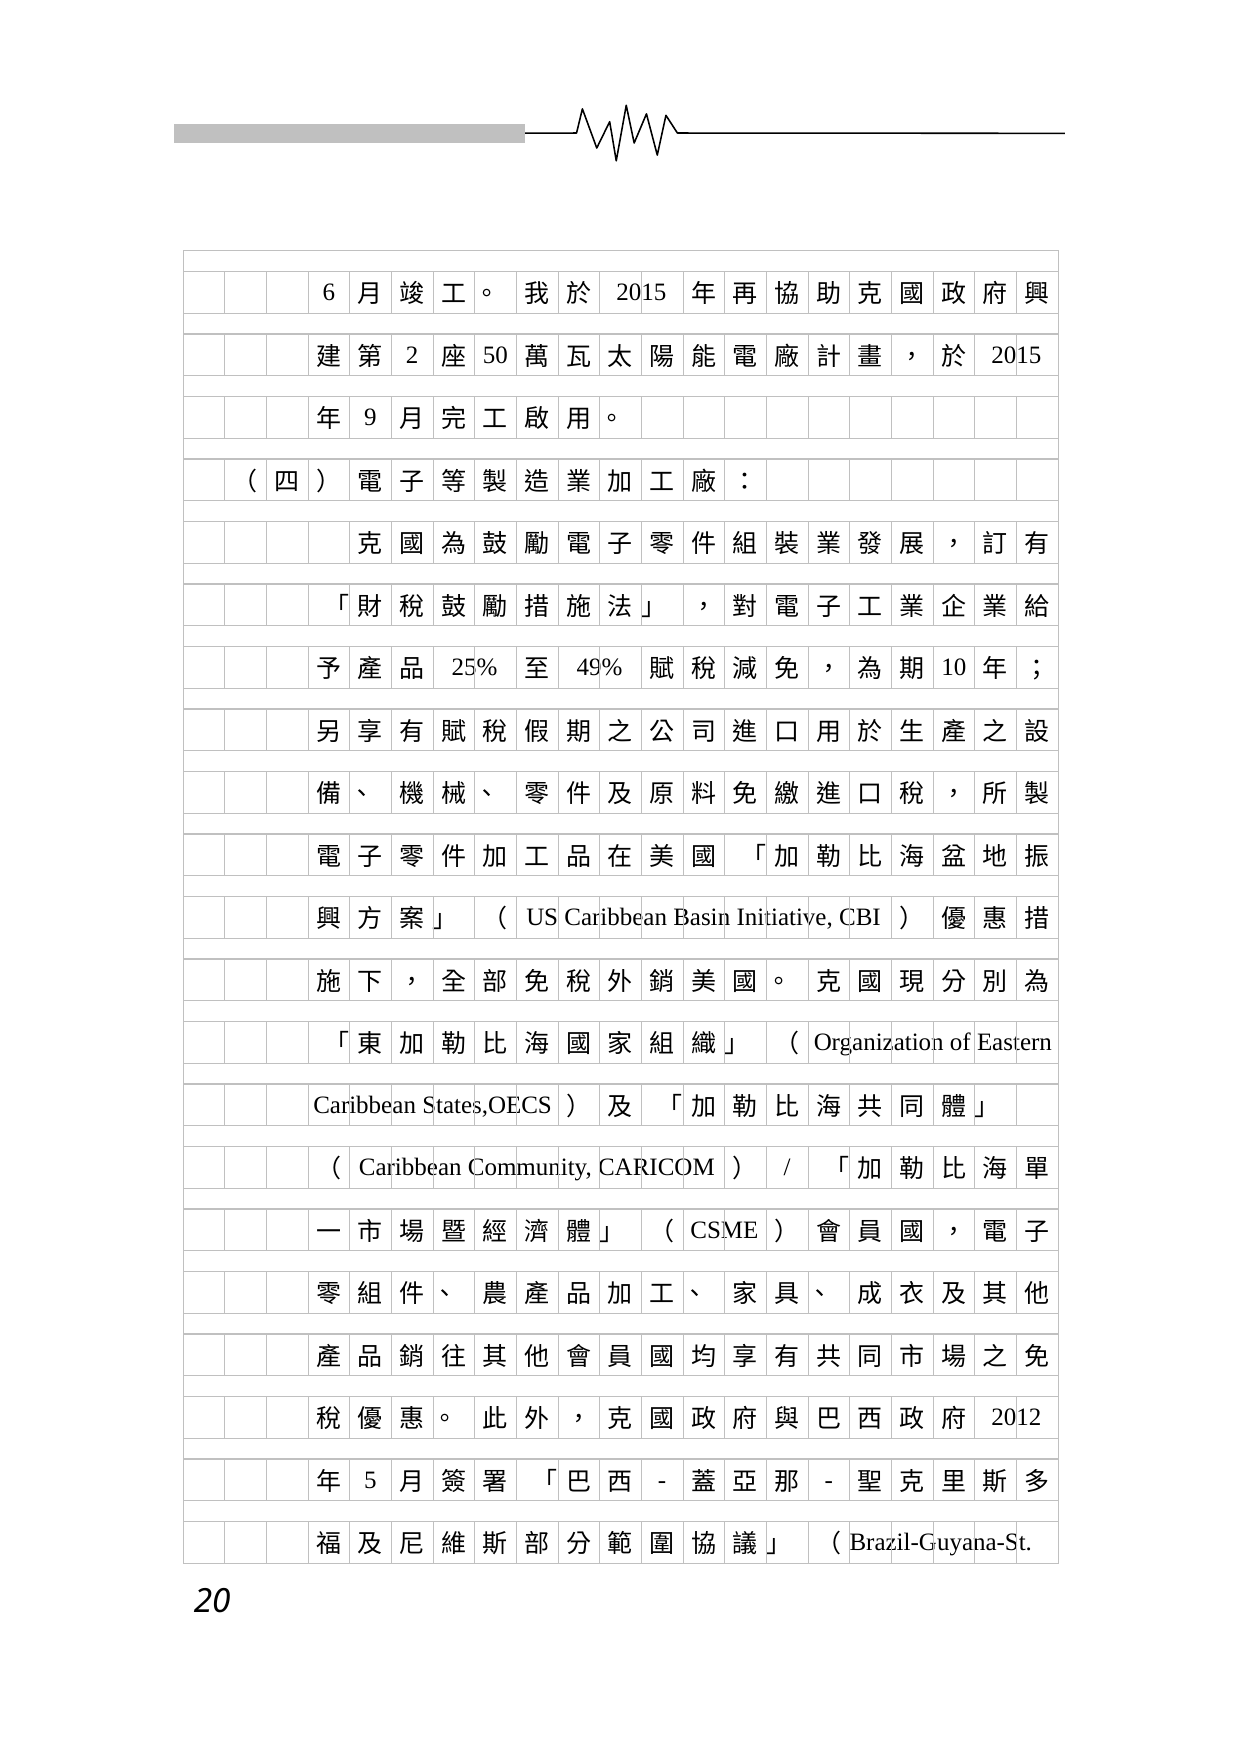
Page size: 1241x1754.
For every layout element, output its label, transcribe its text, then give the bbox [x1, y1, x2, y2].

text 我廠商近年來積極參與開發克國綠能產業，2012年10月及12月分別興建完成克國聖啟茨島100盞LED節能路燈及120盞獨立式太陽能板發電LED路燈，我商在聖啟茨島投資太陽能設備組裝廠及太陽能產品展售中心已分別於2013年6月及12月開幕，另承包興建克國Robert L. Bradshaw國際機場75萬瓦太陽能電廠於2013年9月竣工啟用。我廠商2014年4月在聖啟茨島新觀光示範農場興建2套太陽能追日系統，另在Frigate Bay觀光道路興建110盞LED節能路燈，於2014年6月竣工。我於2015年再協助克國政府興建第2座50萬瓦太陽能電廠計畫，於2015年9月完工啟用。 [281, 376, 1058, 396]
text 克國為鼓勵電子零件組裝業發展，訂有「財稅鼓勵措施法」，對電子工業企業給予產品25%至49%賦稅減免，為期10年；另享有賦稅假期之公司進口用於生產之設備、機械、零件及原料免繳進口稅，所製電子零件加工品在美國「加勒比海盆地振興方案」（US Caribbean Basin Initiative, CBI）優惠措施下，全部免稅外銷美國。克國現分別為「東加勒比海國家組織」（Organization of Eastern Caribbean States,OECS）及「加勒比海共同體」（Caribbean Community, CARICOM）/「加勒比海單一市場暨經濟體」（CSME）會員國，電子零組件、農產品加工、家具、成衣及其他產品銷往其他會員國均享有共同市場之免稅優惠。此外，克國政府與巴西政府2012年5月簽署「巴西-蓋亞那-聖克里斯多福及尼維斯部分範圍協議」（Brazil-Guyana-St. Kitts and Nevis Partial Scope Agreement）生效後，克國成為加勒比海地區出口製造業產品至巴西及蓋亞那享有近零關稅優惠的唯一國家。克國與歐盟、英國、加拿大之間亦有相關經貿協定，製造業產品具廣大之免稅出口市場。 [281, 1251, 1058, 1271]
text [850, 460, 891, 500]
text 加 [600, 460, 641, 500]
text [1017, 460, 1058, 500]
text 廠 [684, 460, 724, 500]
text 克國為鼓勵電子零件組裝業發展，訂有「財稅鼓勵措施法」，對電子工業企業給予產品25%至49%賦稅減免，為期10年；另享有賦稅假期之公司進口用於生產之設備、機械、零件及原料免繳進口稅，所製電子零件加工品在美國「加勒比海盆地振興方案」（US Caribbean Basin Initiative, CBI）優惠措施下，全部免稅外銷美國。克國現分別為「東加勒比海國家組織」（Organization of Eastern Caribbean States,OECS）及「加勒比海共同體」（Caribbean Community, CARICOM）/「加勒比海單一市場暨經濟體」（CSME）會員國，電子零組件、農產品加工、家具、成衣及其他產品銷往其他會員國均享有共同市場之免稅優惠。此外，克國政府與巴西政府2012年5月簽署「巴西-蓋亞那-聖克里斯多福及尼維斯部分範圍協議」（Brazil-Guyana-St. Kitts and Nevis Partial Scope Agreement）生效後，克國成為加勒比海地區出口製造業產品至巴西及蓋亞那享有近零關稅優惠的唯一國家。克國與歐盟、英國、加拿大之間亦有相關經貿協定，製造業產品具廣大之免稅出口市場。 [281, 814, 1058, 833]
text [892, 460, 933, 500]
text 我廠商近年來積極參與開發克國綠能產業，2012年10月及12月分別興建完成克國聖啟茨島100盞LED節能路燈及120盞獨立式太陽能板發電LED路燈，我商在聖啟茨島投資太陽能設備組裝廠及太陽能產品展售中心已分別於2013年6月及12月開幕，另承包興建克國Robert L. Bradshaw國際機場75萬瓦太陽能電廠於2013年9月竣工啟用。我廠商2014年4月在聖啟茨島新觀光示範農場興建2套太陽能追日系統，另在Frigate Bay觀光道路興建110盞LED節能路燈，於2014年6月竣工。我於2015年再協助克國政府興建第2座50萬瓦太陽能電廠計畫，於2015年9月完工啟用。 [281, 314, 1058, 333]
text [767, 460, 808, 500]
text [207, 439, 1058, 458]
text 克國為鼓勵電子零件組裝業發展，訂有「財稅鼓勵措施法」，對電子工業企業給予產品25%至49%賦稅減免，為期10年；另享有賦稅假期之公司進口用於生產之設備、機械、零件及原料免繳進口稅，所製電子零件加工品在美國「加勒比海盆地振興方案」（US Caribbean Basin Initiative, CBI）優惠措施下，全部免稅外銷美國。克國現分別為「東加勒比海國家組織」（Organization of Eastern Caribbean States,OECS）及「加勒比海共同體」（Caribbean Community, CARICOM）/「加勒比海單一市場暨經濟體」（CSME）會員國，電子零組件、農產品加工、家具、成衣及其他產品銷往其他會員國均享有共同市場之免稅優惠。此外，克國政府與巴西政府2012年5月簽署「巴西-蓋亞那-聖克里斯多福及尼維斯部分範圍協議」（Brazil-Guyana-St. Kitts and Nevis Partial Scope Agreement）生效後，克國成為加勒比海地區出口製造業產品至巴西及蓋亞那享有近零關稅優惠的唯一國家。克國與歐盟、英國、加拿大之間亦有相關經貿協定，製造業產品具廣大之免稅出口市場。 [281, 689, 1058, 708]
text ： [725, 460, 766, 500]
text 克國為鼓勵電子零件組裝業發展，訂有「財稅鼓勵措施法」，對電子工業企業給予產品25%至49%賦稅減免，為期10年；另享有賦稅假期之公司進口用於生產之設備、機械、零件及原料免繳進口稅，所製電子零件加工品在美國「加勒比海盆地振興方案」（US Caribbean Basin Initiative, CBI）優惠措施下，全部免稅外銷美國。克國現分別為「東加勒比海國家組織」（Organization of Eastern Caribbean States,OECS）及「加勒比海共同體」（Caribbean Community, CARICOM）/「加勒比海單一市場暨經濟體」（CSME）會員國，電子零組件、農產品加工、家具、成衣及其他產品銷往其他會員國均享有共同市場之免稅優惠。此外，克國政府與巴西政府2012年5月簽署「巴西-蓋亞那-聖克里斯多福及尼維斯部分範圍協議」（Brazil-Guyana-St. Kitts and Nevis Partial Scope Agreement）生效後，克國成為加勒比海地區出口製造業產品至巴西及蓋亞那享有近零關稅優惠的唯一國家。克國與歐盟、英國、加拿大之間亦有相關經貿協定，製造業產品具廣大之免稅出口市場。 [281, 626, 1058, 646]
text 製 [475, 460, 516, 500]
text 克國為鼓勵電子零件組裝業發展，訂有「財稅鼓勵措施法」，對電子工業企業給予產品25%至49%賦稅減免，為期10年；另享有賦稅假期之公司進口用於生產之設備、機械、零件及原料免繳進口稅，所製電子零件加工品在美國「加勒比海盆地振興方案」（US Caribbean Basin Initiative, CBI）優惠措施下，全部免稅外銷美國。克國現分別為「東加勒比海國家組織」（Organization of Eastern Caribbean States,OECS）及「加勒比海共同體」（Caribbean Community, CARICOM）/「加勒比海單一市場暨經濟體」（CSME）會員國，電子零組件、農產品加工、家具、成衣及其他產品銷往其他會員國均享有共同市場之免稅優惠。此外，克國政府與巴西政府2012年5月簽署「巴西-蓋亞那-聖克里斯多福及尼維斯部分範圍協議」（Brazil-Guyana-St. Kitts and Nevis Partial Scope Agreement）生效後，克國成為加勒比海地區出口製造業產品至巴西及蓋亞那享有近零關稅優惠的唯一國家。克國與歐盟、英國、加拿大之間亦有相關經貿協定，製造業產品具廣大之免稅出口市場。 [281, 1439, 1058, 1458]
text 造 [517, 460, 558, 500]
text 克國為鼓勵電子零件組裝業發展，訂有「財稅鼓勵措施法」，對電子工業企業給予產品25%至49%賦稅減免，為期10年；另享有賦稅假期之公司進口用於生產之設備、機械、零件及原料免繳進口稅，所製電子零件加工品在美國「加勒比海盆地振興方案」（US Caribbean Basin Initiative, CBI）優惠措施下，全部免稅外銷美國。克國現分別為「東加勒比海國家組織」（Organization of Eastern Caribbean States,OECS）及「加勒比海共同體」（Caribbean Community, CARICOM）/「加勒比海單一市場暨經濟體」（CSME）會員國，電子零組件、農產品加工、家具、成衣及其他產品銷往其他會員國均享有共同市場之免稅優惠。此外，克國政府與巴西政府2012年5月簽署「巴西-蓋亞那-聖克里斯多福及尼維斯部分範圍協議」（Brazil-Guyana-St. Kitts and Nevis Partial Scope Agreement）生效後，克國成為加勒比海地區出口製造業產品至巴西及蓋亞那享有近零關稅優惠的唯一國家。克國與歐盟、英國、加拿大之間亦有相關經貿協定，製造業產品具廣大之免稅出口市場。 [281, 1376, 1058, 1396]
text 克國為鼓勵電子零件組裝業發展，訂有「財稅鼓勵措施法」，對電子工業企業給予產品25%至49%賦稅減免，為期10年；另享有賦稅假期之公司進口用於生產之設備、機械、零件及原料免繳進口稅，所製電子零件加工品在美國「加勒比海盆地振興方案」（US Caribbean Basin Initiative, CBI）優惠措施下，全部免稅外銷美國。克國現分別為「東加勒比海國家組織」（Organization of Eastern Caribbean States,OECS）及「加勒比海共同體」（Caribbean Community, CARICOM）/「加勒比海單一市場暨經濟體」（CSME）會員國，電子零組件、農產品加工、家具、成衣及其他產品銷往其他會員國均享有共同市場之免稅優惠。此外，克國政府與巴西政府2012年5月簽署「巴西-蓋亞那-聖克里斯多福及尼維斯部分範圍協議」（Brazil-Guyana-St. Kitts and Nevis Partial Scope Agreement）生效後，克國成為加勒比海地區出口製造業產品至巴西及蓋亞那享有近零關稅優惠的唯一國家。克國與歐盟、英國、加拿大之間亦有相關經貿協定，製造業產品具廣大之免稅出口市場。 [281, 1001, 1058, 1021]
text 四 [267, 460, 308, 500]
text 克國為鼓勵電子零件組裝業發展，訂有「財稅鼓勵措施法」，對電子工業企業給予產品25%至49%賦稅減免，為期10年；另享有賦稅假期之公司進口用於生產之設備、機械、零件及原料免繳進口稅，所製電子零件加工品在美國「加勒比海盆地振興方案」（US Caribbean Basin Initiative, CBI）優惠措施下，全部免稅外銷美國。克國現分別為「東加勒比海國家組織」（Organization of Eastern Caribbean States,OECS）及「加勒比海共同體」（Caribbean Community, CARICOM）/「加勒比海單一市場暨經濟體」（CSME）會員國，電子零組件、農產品加工、家具、成衣及其他產品銷往其他會員國均享有共同市場之免稅優惠。此外，克國政府與巴西政府2012年5月簽署「巴西-蓋亞那-聖克里斯多福及尼維斯部分範圍協議」（Brazil-Guyana-St. Kitts and Nevis Partial Scope Agreement）生效後，克國成為加勒比海地區出口製造業產品至巴西及蓋亞那享有近零關稅優惠的唯一國家。克國與歐盟、英國、加拿大之間亦有相關經貿協定，製造業產品具廣大之免稅出口市場。 [281, 751, 1058, 771]
text 克國為鼓勵電子零件組裝業發展，訂有「財稅鼓勵措施法」，對電子工業企業給予產品25%至49%賦稅減免，為期10年；另享有賦稅假期之公司進口用於生產之設備、機械、零件及原料免繳進口稅，所製電子零件加工品在美國「加勒比海盆地振興方案」（US Caribbean Basin Initiative, CBI）優惠措施下，全部免稅外銷美國。克國現分別為「東加勒比海國家組織」（Organization of Eastern Caribbean States,OECS）及「加勒比海共同體」（Caribbean Community, CARICOM）/「加勒比海單一市場暨經濟體」（CSME）會員國，電子零組件、農產品加工、家具、成衣及其他產品銷往其他會員國均享有共同市場之免稅優惠。此外，克國政府與巴西政府2012年5月簽署「巴西-蓋亞那-聖克里斯多福及尼維斯部分範圍協議」（Brazil-Guyana-St. Kitts and Nevis Partial Scope Agreement）生效後，克國成為加勒比海地區出口製造業產品至巴西及蓋亞那享有近零關稅優惠的唯一國家。克國與歐盟、英國、加拿大之間亦有相關經貿協定，製造業產品具廣大之免稅出口市場。 [281, 501, 1058, 521]
text 克國為鼓勵電子零件組裝業發展，訂有「財稅鼓勵措施法」，對電子工業企業給予產品25%至49%賦稅減免，為期10年；另享有賦稅假期之公司進口用於生產之設備、機械、零件及原料免繳進口稅，所製電子零件加工品在美國「加勒比海盆地振興方案」（US Caribbean Basin Initiative, CBI）優惠措施下，全部免稅外銷美國。克國現分別為「東加勒比海國家組織」（Organization of Eastern Caribbean States,OECS）及「加勒比海共同體」（Caribbean Community, CARICOM）/「加勒比海單一市場暨經濟體」（CSME）會員國，電子零組件、農產品加工、家具、成衣及其他產品銷往其他會員國均享有共同市場之免稅優惠。此外，克國政府與巴西政府2012年5月簽署「巴西-蓋亞那-聖克里斯多福及尼維斯部分範圍協議」（Brazil-Guyana-St. Kitts and Nevis Partial Scope Agreement）生效後，克國成為加勒比海地區出口製造業產品至巴西及蓋亞那享有近零關稅優惠的唯一國家。克國與歐盟、英國、加拿大之間亦有相關經貿協定，製造業產品具廣大之免稅出口市場。 [281, 1126, 1058, 1146]
text 電 [350, 460, 391, 500]
text 克國為鼓勵電子零件組裝業發展，訂有「財稅鼓勵措施法」，對電子工業企業給予產品25%至49%賦稅減免，為期10年；另享有賦稅假期之公司進口用於生產之設備、機械、零件及原料免繳進口稅，所製電子零件加工品在美國「加勒比海盆地振興方案」（US Caribbean Basin Initiative, CBI）優惠措施下，全部免稅外銷美國。克國現分別為「東加勒比海國家組織」（Organization of Eastern Caribbean States,OECS）及「加勒比海共同體」（Caribbean Community, CARICOM）/「加勒比海單一市場暨經濟體」（CSME）會員國，電子零組件、農產品加工、家具、成衣及其他產品銷往其他會員國均享有共同市場之免稅優惠。此外，克國政府與巴西政府2012年5月簽署「巴西-蓋亞那-聖克里斯多福及尼維斯部分範圍協議」（Brazil-Guyana-St. Kitts and Nevis Partial Scope Agreement）生效後，克國成為加勒比海地區出口製造業產品至巴西及蓋亞那享有近零關稅優惠的唯一國家。克國與歐盟、英國、加拿大之間亦有相關經貿協定，製造業產品具廣大之免稅出口市場。 [281, 876, 1058, 896]
text 等 [434, 460, 474, 500]
text 克國為鼓勵電子零件組裝業發展，訂有「財稅鼓勵措施法」，對電子工業企業給予產品25%至49%賦稅減免，為期10年；另享有賦稅假期之公司進口用於生產之設備、機械、零件及原料免繳進口稅，所製電子零件加工品在美國「加勒比海盆地振興方案」（US Caribbean Basin Initiative, CBI）優惠措施下，全部免稅外銷美國。克國現分別為「東加勒比海國家組織」（Organization of Eastern Caribbean States,OECS）及「加勒比海共同體」（Caribbean Community, CARICOM）/「加勒比海單一市場暨經濟體」（CSME）會員國，電子零組件、農產品加工、家具、成衣及其他產品銷往其他會員國均享有共同市場之免稅優惠。此外，克國政府與巴西政府2012年5月簽署「巴西-蓋亞那-聖克里斯多福及尼維斯部分範圍協議」（Brazil-Guyana-St. Kitts and Nevis Partial Scope Agreement）生效後，克國成為加勒比海地區出口製造業產品至巴西及蓋亞那享有近零關稅優惠的唯一國家。克國與歐盟、英國、加拿大之間亦有相關經貿協定，製造業產品具廣大之免稅出口市場。 [281, 564, 1058, 583]
text 我廠商近年來積極參與開發克國綠能產業，2012年10月及12月分別興建完成克國聖啟茨島100盞LED節能路燈及120盞獨立式太陽能板發電LED路燈，我商在聖啟茨島投資太陽能設備組裝廠及太陽能產品展售中心已分別於2013年6月及12月開幕，另承包興建克國Robert L. Bradshaw國際機場75萬瓦太陽能電廠於2013年9月竣工啟用。我廠商2014年4月在聖啟茨島新觀光示範農場興建2套太陽能追日系統，另在Frigate Bay觀光道路興建110盞LED節能路燈，於2014年6月竣工。我於2015年再協助克國政府興建第2座50萬瓦太陽能電廠計畫，於2015年9月完工啟用。 [281, 251, 1058, 271]
text 工 [642, 460, 683, 500]
text 克國為鼓勵電子零件組裝業發展，訂有「財稅鼓勵措施法」，對電子工業企業給予產品25%至49%賦稅減免，為期10年；另享有賦稅假期之公司進口用於生產之設備、機械、零件及原料免繳進口稅，所製電子零件加工品在美國「加勒比海盆地振興方案」（US Caribbean Basin Initiative, CBI）優惠措施下，全部免稅外銷美國。克國現分別為「東加勒比海國家組織」（Organization of Eastern Caribbean States,OECS）及「加勒比海共同體」（Caribbean Community, CARICOM）/「加勒比海單一市場暨經濟體」（CSME）會員國，電子零組件、農產品加工、家具、成衣及其他產品銷往其他會員國均享有共同市場之免稅優惠。此外，克國政府與巴西政府2012年5月簽署「巴西-蓋亞那-聖克里斯多福及尼維斯部分範圍協議」（Brazil-Guyana-St. Kitts and Nevis Partial Scope Agreement）生效後，克國成為加勒比海地區出口製造業產品至巴西及蓋亞那享有近零關稅優惠的唯一國家。克國與歐盟、英國、加拿大之間亦有相關經貿協定，製造業產品具廣大之免稅出口市場。 [281, 1064, 1058, 1083]
text [975, 460, 1016, 500]
text 業 [559, 460, 599, 500]
text [934, 460, 974, 500]
text [809, 460, 849, 500]
text 克國為鼓勵電子零件組裝業發展，訂有「財稅鼓勵措施法」，對電子工業企業給予產品25%至49%賦稅減免，為期10年；另享有賦稅假期之公司進口用於生產之設備、機械、零件及原料免繳進口稅，所製電子零件加工品在美國「加勒比海盆地振興方案」（US Caribbean Basin Initiative, CBI）優惠措施下，全部免稅外銷美國。克國現分別為「東加勒比海國家組織」（Organization of Eastern Caribbean States,OECS）及「加勒比海共同體」（Caribbean Community, CARICOM）/「加勒比海單一市場暨經濟體」（CSME）會員國，電子零組件、農產品加工、家具、成衣及其他產品銷往其他會員國均享有共同市場之免稅優惠。此外，克國政府與巴西政府2012年5月簽署「巴西-蓋亞那-聖克里斯多福及尼維斯部分範圍協議」（Brazil-Guyana-St. Kitts and Nevis Partial Scope Agreement）生效後，克國成為加勒比海地區出口製造業產品至巴西及蓋亞那享有近零關稅優惠的唯一國家。克國與歐盟、英國、加拿大之間亦有相關經貿協定，製造業產品具廣大之免稅出口市場。 [281, 1314, 1058, 1333]
text 克國為鼓勵電子零件組裝業發展，訂有「財稅鼓勵措施法」，對電子工業企業給予產品25%至49%賦稅減免，為期10年；另享有賦稅假期之公司進口用於生產之設備、機械、零件及原料免繳進口稅，所製電子零件加工品在美國「加勒比海盆地振興方案」（US Caribbean Basin Initiative, CBI）優惠措施下，全部免稅外銷美國。克國現分別為「東加勒比海國家組織」（Organization of Eastern Caribbean States,OECS）及「加勒比海共同體」（Caribbean Community, CARICOM）/「加勒比海單一市場暨經濟體」（CSME）會員國，電子零組件、農產品加工、家具、成衣及其他產品銷往其他會員國均享有共同市場之免稅優惠。此外，克國政府與巴西政府2012年5月簽署「巴西-蓋亞那-聖克里斯多福及尼維斯部分範圍協議」（Brazil-Guyana-St. Kitts and Nevis Partial Scope Agreement）生效後，克國成為加勒比海地區出口製造業產品至巴西及蓋亞那享有近零關稅優惠的唯一國家。克國與歐盟、英國、加拿大之間亦有相關經貿協定，製造業產品具廣大之免稅出口市場。 [281, 1189, 1058, 1208]
text 克國為鼓勵電子零件組裝業發展，訂有「財稅鼓勵措施法」，對電子工業企業給予產品25%至49%賦稅減免，為期10年；另享有賦稅假期之公司進口用於生產之設備、機械、零件及原料免繳進口稅，所製電子零件加工品在美國「加勒比海盆地振興方案」（US Caribbean Basin Initiative, CBI）優惠措施下，全部免稅外銷美國。克國現分別為「東加勒比海國家組織」（Organization of Eastern Caribbean States,OECS）及「加勒比海共同體」（Caribbean Community, CARICOM）/「加勒比海單一市場暨經濟體」（CSME）會員國，電子零組件、農產品加工、家具、成衣及其他產品銷往其他會員國均享有共同市場之免稅優惠。此外，克國政府與巴西政府2012年5月簽署「巴西-蓋亞那-聖克里斯多福及尼維斯部分範圍協議」（Brazil-Guyana-St. Kitts and Nevis Partial Scope Agreement）生效後，克國成為加勒比海地區出口製造業產品至巴西及蓋亞那享有近零關稅優惠的唯一國家。克國與歐盟、英國、加拿大之間亦有相關經貿協定，製造業產品具廣大之免稅出口市場。 [281, 939, 1058, 958]
text 克國為鼓勵電子零件組裝業發展，訂有「財稅鼓勵措施法」，對電子工業企業給予產品25%至49%賦稅減免，為期10年；另享有賦稅假期之公司進口用於生產之設備、機械、零件及原料免繳進口稅，所製電子零件加工品在美國「加勒比海盆地振興方案」（US Caribbean Basin Initiative, CBI）優惠措施下，全部免稅外銷美國。克國現分別為「東加勒比海國家組織」（Organization of Eastern Caribbean States,OECS）及「加勒比海共同體」（Caribbean Community, CARICOM）/「加勒比海單一市場暨經濟體」（CSME）會員國，電子零組件、農產品加工、家具、成衣及其他產品銷往其他會員國均享有共同市場之免稅優惠。此外，克國政府與巴西政府2012年5月簽署「巴西-蓋亞那-聖克里斯多福及尼維斯部分範圍協議」（Brazil-Guyana-St. Kitts and Nevis Partial Scope Agreement）生效後，克國成為加勒比海地區出口製造業產品至巴西及蓋亞那享有近零關稅優惠的唯一國家。克國與歐盟、英國、加拿大之間亦有相關經貿協定，製造業產品具廣大之免稅出口市場。 [281, 1501, 1058, 1521]
text （ [225, 460, 266, 500]
text 子 [392, 460, 433, 500]
text ） [309, 460, 349, 500]
text [207, 460, 224, 500]
